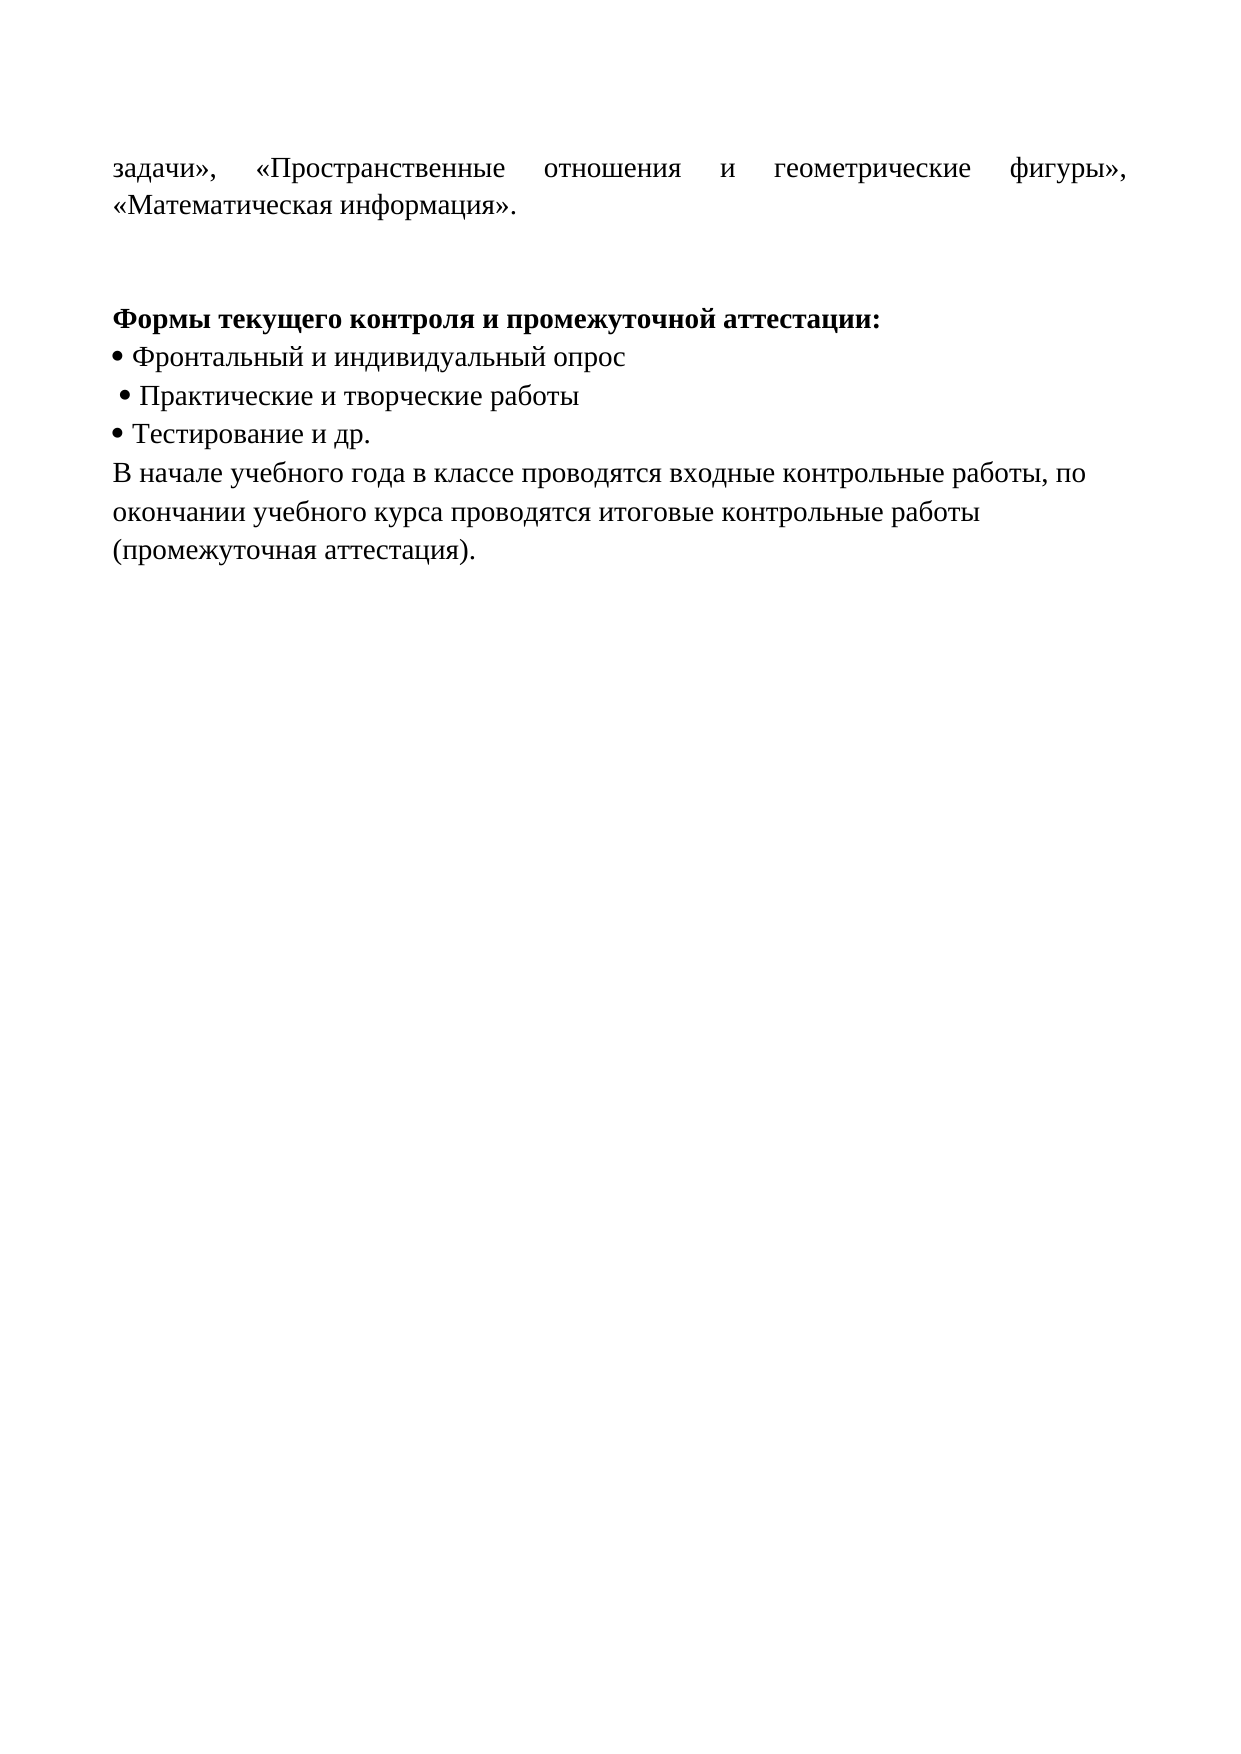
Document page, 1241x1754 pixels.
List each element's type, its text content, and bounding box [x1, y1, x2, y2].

text В начале учебного года в классе проводятся входные контрольные работы, по окончании учебного курса проводятся итоговые контрольные работы (промежуточная аттестация). [112, 455, 1128, 566]
text  Тестирование и др. [112, 417, 1128, 450]
text  Фронтальный и индивидуальный опрос [112, 339, 1128, 373]
text задачи», «Пространственные отношения и геометрические фигуры», «Математическая информация». [112, 150, 1128, 220]
text Формы текущего контроля и промежуточной аттестации: [112, 301, 1128, 334]
text  Практические и творческие работы [112, 378, 1128, 412]
